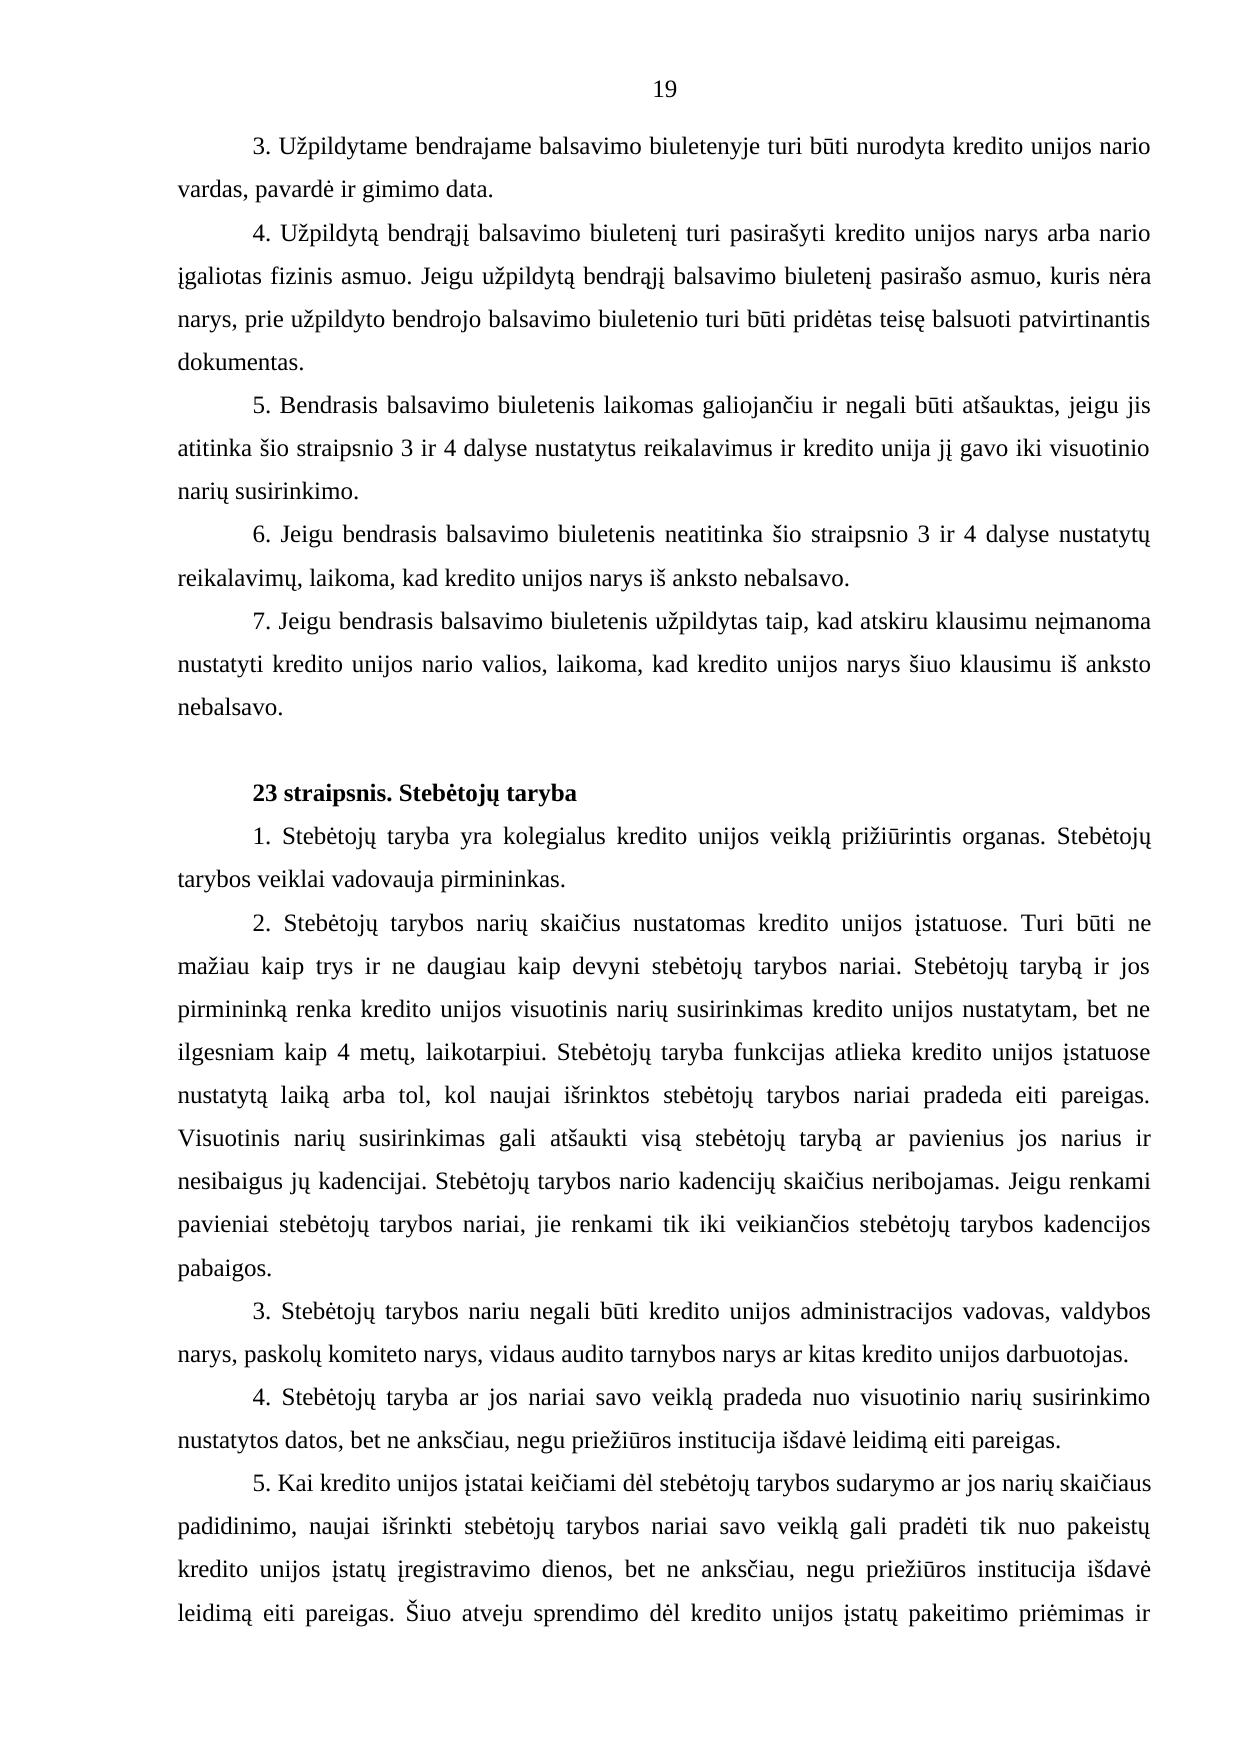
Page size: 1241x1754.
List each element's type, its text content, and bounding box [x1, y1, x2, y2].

text 2. Stebėtojų tarybos narių skaičius nustatomas kredito unijos įstatuose. Turi būti ne mažiau kaip trys ir ne daugiau kaip devyni stebėtojų tarybos nariai. Stebėtojų tarybą ir jos pirmininką renka kredito unijos visuotinis narių susirinkimas kredito unijos nustatytam, bet ne ilgesniam kaip 4 metų, laikotarpiui. Stebėtojų taryba funkcijas atlieka kredito unijos įstatuose nustatytą laiką arba tol, kol naujai išrinktos stebėtojų tarybos nariai pradeda eiti pareigas. Visuotinis narių susirinkimas gali atšaukti visą stebėtojų tarybą ar pavienius jos narius ir nesibaigus jų kadencijai. Stebėtojų tarybos nario kadencijų skaičius neribojamas. Jeigu renkami pavieniai stebėtojų tarybos nariai, jie renkami tik iki veikiančios stebėtojų tarybos kadencijos pabaigos. [177, 908, 1152, 1281]
text 1. Stebėtojų taryba yra kolegialus kredito unijos veiklą prižiūrintis organas. Stebėtojų tarybos veiklai vadovauja pirmininkas. [177, 821, 1152, 893]
text 6. Jeigu bendrasis balsavimo biuletenis neatitinka šio straipsnio 3 ir 4 dalyse nustatytų reikalavimų, laikoma, kad kredito unijos narys iš anksto nebalsavo. [177, 519, 1152, 591]
text 23 straipsnis. Stebėtojų taryba [177, 778, 1152, 807]
text 5. Kai kredito unijos įstatai keičiami dėl stebėtojų tarybos sudarymo ar jos narių skaičiaus padidinimo, naujai išrinkti stebėtojų tarybos nariai savo veiklą gali pradėti tik nuo pakeistų kredito unijos įstatų įregistravimo dienos, bet ne anksčiau, negu priežiūros institucija išdavė leidimą eiti pareigas. Šiuo atveju sprendimo dėl kredito unijos įstatų pakeitimo priėmimas ir [177, 1468, 1152, 1626]
text 4. Stebėtojų taryba ar jos nariai savo veiklą pradeda nuo visuotinio narių susirinkimo nustatytos datos, bet ne anksčiau, negu priežiūros institucija išdavė leidimą eiti pareigas. [177, 1382, 1152, 1454]
text 7. Jeigu bendrasis balsavimo biuletenis užpildytas taip, kad atskiru klausimu neįmanoma nustatyti kredito unijos nario valios, laikoma, kad kredito unijos narys šiuo klausimu iš anksto nebalsavo. [177, 606, 1152, 721]
text 4. Užpildytą bendrąjį balsavimo biuletenį turi pasirašyti kredito unijos narys arba nario įgaliotas fizinis asmuo. Jeigu užpildytą bendrąjį balsavimo biuletenį pasirašo asmuo, kuris nėra narys, prie užpildyto bendrojo balsavimo biuletenio turi būti pridėtas teisę balsuoti patvirtinantis dokumentas. [177, 218, 1152, 376]
text 5. Bendrasis balsavimo biuletenis laikomas galiojančiu ir negali būti atšauktas, jeigu jis atitinka šio straipsnio 3 ir 4 dalyse nustatytus reikalavimus ir kredito unija jį gavo iki visuotinio narių susirinkimo. [177, 390, 1152, 505]
text 3. Užpildytame bendrajame balsavimo biuletenyje turi būti nurodyta kredito unijos nario vardas, pavardė ir gimimo data. [177, 131, 1152, 203]
text 3. Stebėtojų tarybos nariu negali būti kredito unijos administracijos vadovas, valdybos narys, paskolų komiteto narys, vidaus audito tarnybos narys ar kitas kredito unijos darbuotojas. [177, 1296, 1152, 1368]
